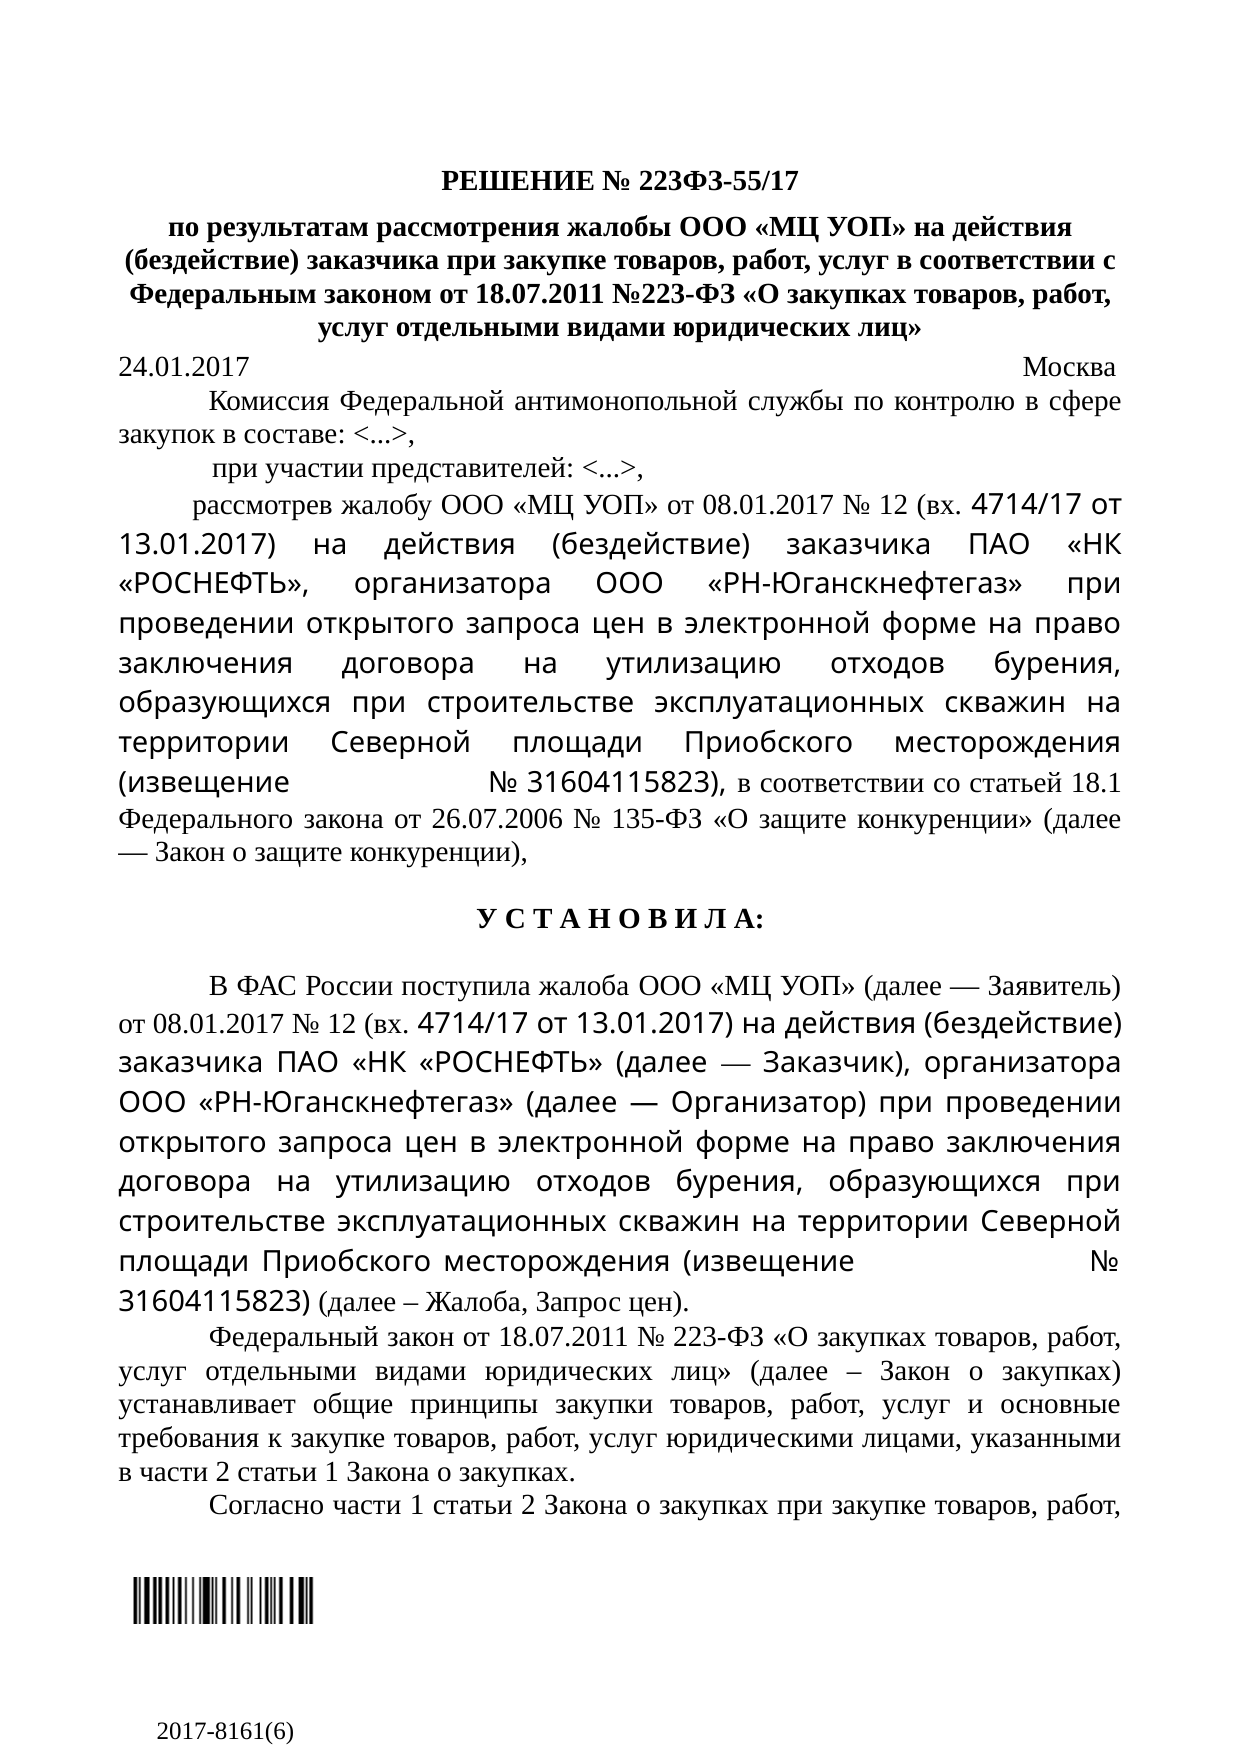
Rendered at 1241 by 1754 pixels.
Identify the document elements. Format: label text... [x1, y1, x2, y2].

text РЕШЕНИЕ № 223ФЗ-55/17 [118, 163, 1122, 197]
text Согласно части 1 статьи 2 Закона о закупках при закупке товаров, работ, [118, 1487, 1122, 1521]
text Федеральный закон от 18.07.2011 № 223-ФЗ «О закупках товаров, работ, услуг отдельными видами юридических лиц» (далее – Закон о закупках) устанавливает общие принципы закупки товаров, работ, услуг и основные требования к закупке товаров, работ, услуг юридическими лицами, указанными в части 2 статьи 1 Закона о закупках. [118, 1319, 1122, 1487]
text рассмотрев жалобу ООО «МЦ УОП» от 08.01.2017 № 12 (вх. 4714/17 от 13.01.2017) на действия (бездействие) заказчика ПАО «НК «РОСНЕФТЬ», организатора ООО «РН-Юганскнефтегаз» при проведении открытого запроса цен в электронной форме на право заключения договора на утилизацию отходов бурения, образующихся при строительстве эксплуатационных скважин на территории Северной площади Приобского месторождения (извещение № 31604115823), в соответствии со статьей 18.1 Федерального закона от 26.07.2006 № 135-ФЗ «О защите конкуренции» (далее — Закон о защите конкуренции), [118, 483, 1122, 868]
text по результатам рассмотрения жалобы ООО «МЦ УОП» на действия (бездействие) заказчика при закупке товаров, работ, услуг в соответствии с Федеральным законом от 18.07.2011 №223-ФЗ «О закупках товаров, работ, услуг отдельными видами юридических лиц» [118, 209, 1122, 343]
text У С Т А Н О В И Л А: [118, 901, 1122, 935]
picture [118, 1577, 331, 1624]
text 24.01.2017 Москва [118, 349, 1122, 383]
text при участии представителей: <...>, [118, 450, 1122, 483]
text Комиссия Федеральной антимонопольной службы по контролю в сфере закупок в составе: <...>, [118, 383, 1122, 450]
text В ФАС России поступила жалоба ООО «МЦ УОП» (далее — Заявитель) от 08.01.2017 № 12 (вх. 4714/17 от 13.01.2017) на действия (бездействие) заказчика ПАО «НК «РОСНЕФТЬ» (далее — Заказчик), организатора ООО «РН-Юганскнефтегаз» (далее — Организатор) при проведении открытого запроса цен в электронной форме на право заключения договора на утилизацию отходов бурения, образующихся при строительстве эксплуатационных скважин на территории Северной площади Приобского месторождения (извещение № 31604115823) (далее – Жалоба, Запрос цен). [118, 968, 1122, 1319]
